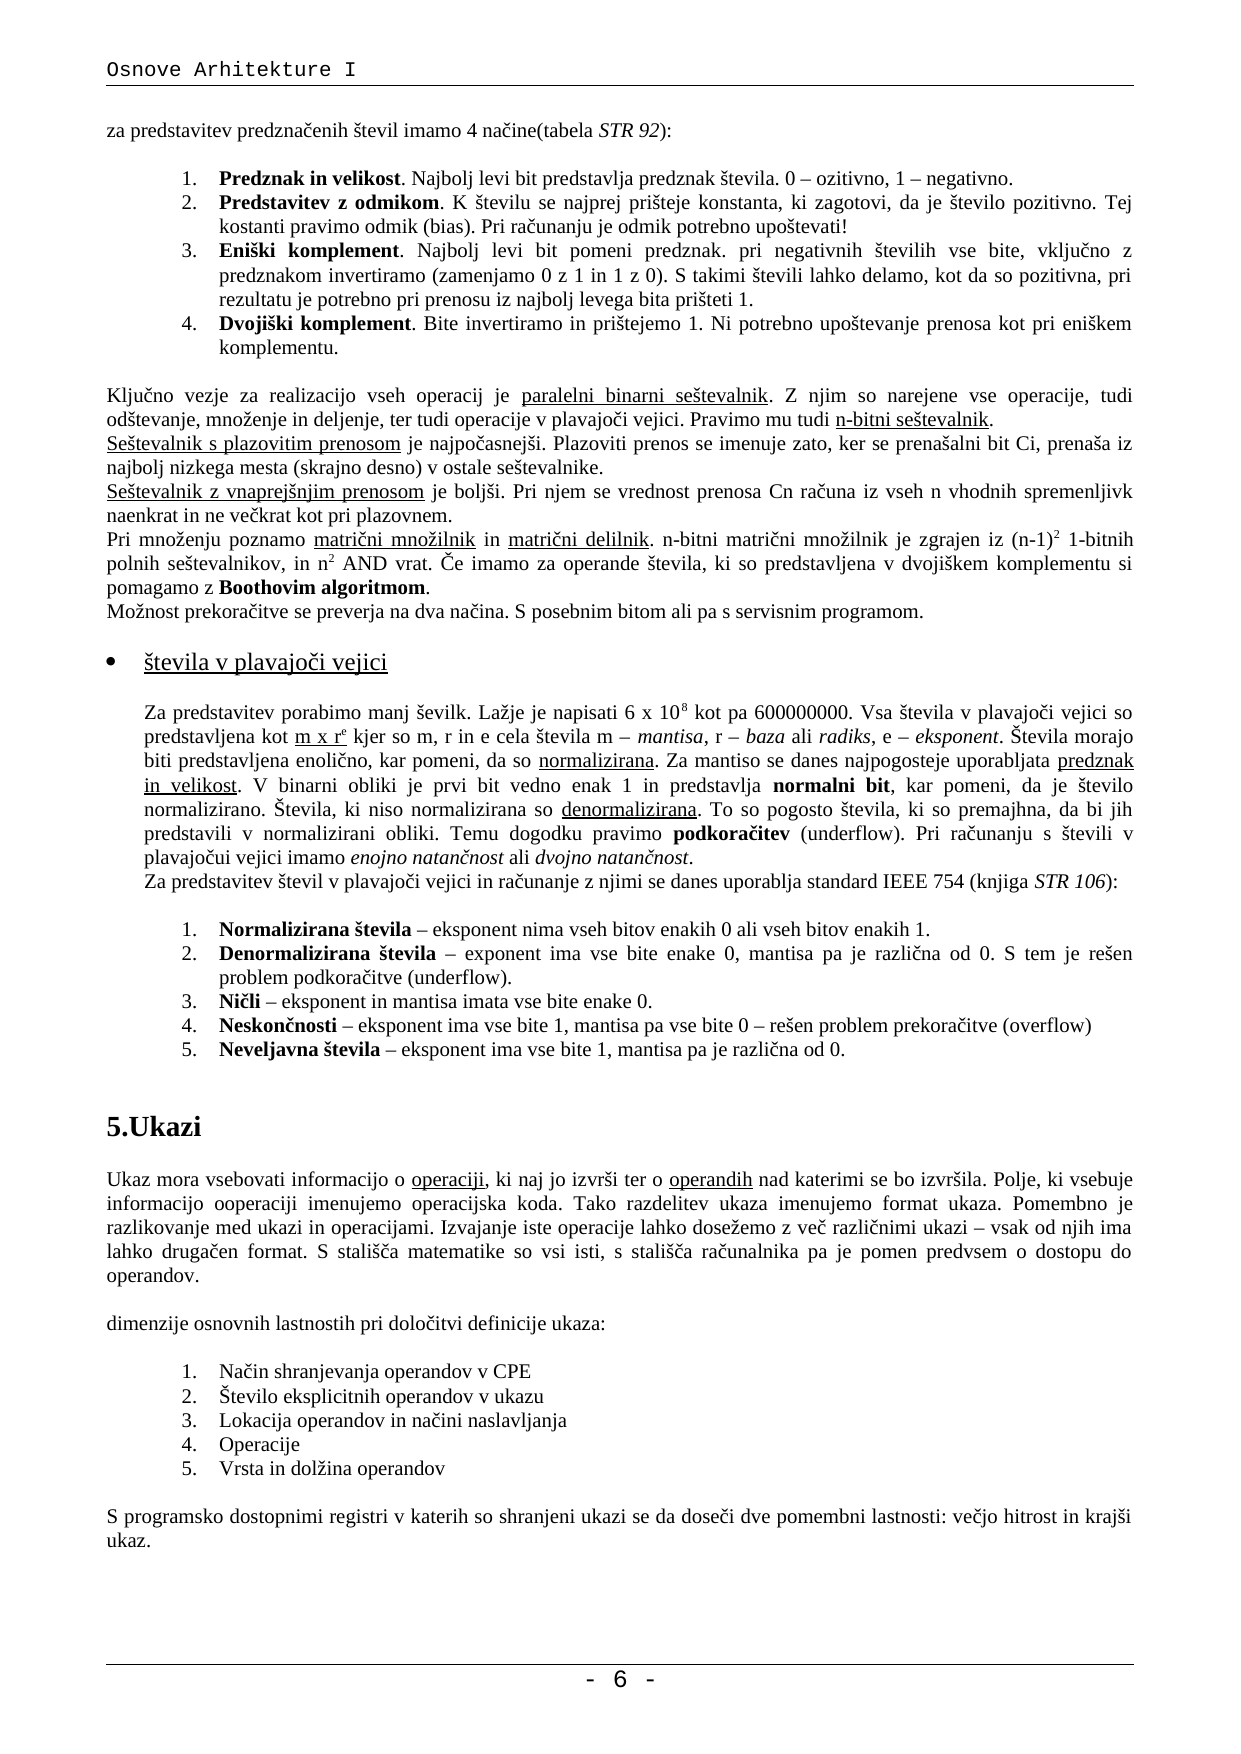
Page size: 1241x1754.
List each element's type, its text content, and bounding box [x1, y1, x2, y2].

text Seštevalnik z vnaprejšnjim prenosom je boljši. Pri njem se vrednost prenosa Cn računa iz vseh n vhodnih spremenljivk naenkrat in ne večkrat kot pri plazovnem. [106, 479, 1134, 527]
text Ukaz mora vsebovati informacijo o operaciji, ki naj jo izvrši ter o operandih nad katerimi se bo izvršila. Polje, ki vsebuje informacijo ooperaciji imenujemo operacijska koda. Tako razdelitev ukaza imenujemo format ukaza. Pomembno je razlikovanje med ukazi in operacijami. Izvajanje iste operacije lahko dosežemo z več različnimi ukazi – vsak od njih ima lahko drugačen format. S stališča matematike so vsi isti, s stališča računalnika pa je pomen predvsem o dostopu do operandov. [106, 1167, 1134, 1287]
list Normalizirana števila – eksponent nima vseh bitov enakih 0 ali vseh bitov enakih 1. [181, 917, 1134, 941]
text 5.Ukazi [106, 1109, 1134, 1143]
list Denormalizirana števila – exponent ima vse bite enake 0, mantisa pa je različna od 0. S tem je rešen problem podkoračitve (underflow). [181, 941, 1134, 989]
list Način shranjevanja operandov v CPE [181, 1359, 1134, 1383]
text Za predstavitev števil v plavajoči vejici in računanje z njimi se danes uporablja standard IEEE 754 (knjiga STR 106): [144, 869, 1134, 893]
text dimenzije osnovnih lastnostih pri določitvi definicije ukaza: [106, 1311, 1134, 1335]
list Eniški komplement. Najbolj levi bit pomeni predznak. pri negativnih številih vse bite, vključno z predznakom invertiramo (zamenjamo 0 z 1 in 1 z 0). S takimi števili lahko delamo, kot da so pozitivna, pri rezultatu je potrebno pri prenosu iz najbolj levega bita prišteti 1. [181, 238, 1134, 311]
list Neskončnosti – eksponent ima vse bite 1, mantisa pa vse bite 0 – rešen problem prekoračitve (overflow) [181, 1013, 1134, 1037]
list Ničli – eksponent in mantisa imata vse bite enake 0. [181, 989, 1134, 1013]
list števila v plavajoči vejici [106, 647, 1134, 676]
list Vrsta in dolžina operandov [181, 1456, 1134, 1480]
list Operacije [181, 1432, 1134, 1456]
text Za predstavitev porabimo manj ševilk. Lažje je napisati 6 x 108 kot pa 600000000. Vsa števila v plavajoči vejici so predstavljena kot m x re kjer so m, r in e cela števila m – mantisa, r – baza ali radiks, e – eksponent. Števila morajo biti predstavljena enolično, kar pomeni, da so normalizirana. Za mantiso se danes najpogosteje uporabljata predznak in velikost. V binarni obliki je prvi bit vedno enak 1 in predstavlja normalni bit, kar pomeni, da je število normalizirano. Števila, ki niso normalizirana so denormalizirana. To so pogosto števila, ki so premajhna, da bi jih predstavili v normalizirani obliki. Temu dogodku pravimo podkoračitev (underflow). Pri računanju s števili v plavajočui vejici imamo enojno natančnost ali dvojno natančnost. [144, 700, 1134, 869]
text Seštevalnik s plazovitim prenosom je najpočasnejši. Plazoviti prenos se imenuje zato, ker se prenašalni bit Ci, prenaša iz najbolj nizkega mesta (skrajno desno) v ostale seštevalnike. [106, 431, 1134, 479]
text za predstavitev predznačenih števil imamo 4 načine(tabela STR 92): [106, 118, 1134, 142]
list Predstavitev z odmikom. K številu se najprej prišteje konstanta, ki zagotovi, da je število pozitivno. Tej kostanti pravimo odmik (bias). Pri računanju je odmik potrebno upoštevati! [181, 190, 1134, 238]
text S programsko dostopnimi registri v katerih so shranjeni ukazi se da doseči dve pomembni lastnosti: večjo hitrost in krajši ukaz. [106, 1504, 1134, 1552]
text Pri množenju poznamo matrični množilnik in matrični delilnik. n-bitni matrični množilnik je zgrajen iz (n-1)2 1-bitnih polnih seštevalnikov, in n2 AND vrat. Če imamo za operande števila, ki so predstavljena v dvojiškem komplementu si pomagamo z Boothovim algoritmom. [106, 527, 1134, 599]
list Predznak in velikost. Najbolj levi bit predstavlja predznak števila. 0 – ozitivno, 1 – negativno. [181, 166, 1134, 190]
list Neveljavna števila – eksponent ima vse bite 1, mantisa pa je različna od 0. [181, 1037, 1134, 1061]
list Lokacija operandov in načini naslavljanja [181, 1408, 1134, 1432]
list Dvojiški komplement. Bite invertiramo in prištejemo 1. Ni potrebno upoštevanje prenosa kot pri eniškem komplementu. [181, 311, 1134, 359]
text Možnost prekoračitve se preverja na dva načina. S posebnim bitom ali pa s servisnim programom. [106, 599, 1134, 623]
text Ključno vezje za realizacijo vseh operacij je paralelni binarni seštevalnik. Z njim so narejene vse operacije, tudi odštevanje, množenje in deljenje, ter tudi operacije v plavajoči vejici. Pravimo mu tudi n-bitni seštevalnik. [106, 383, 1134, 431]
list Število eksplicitnih operandov v ukazu [181, 1383, 1134, 1408]
